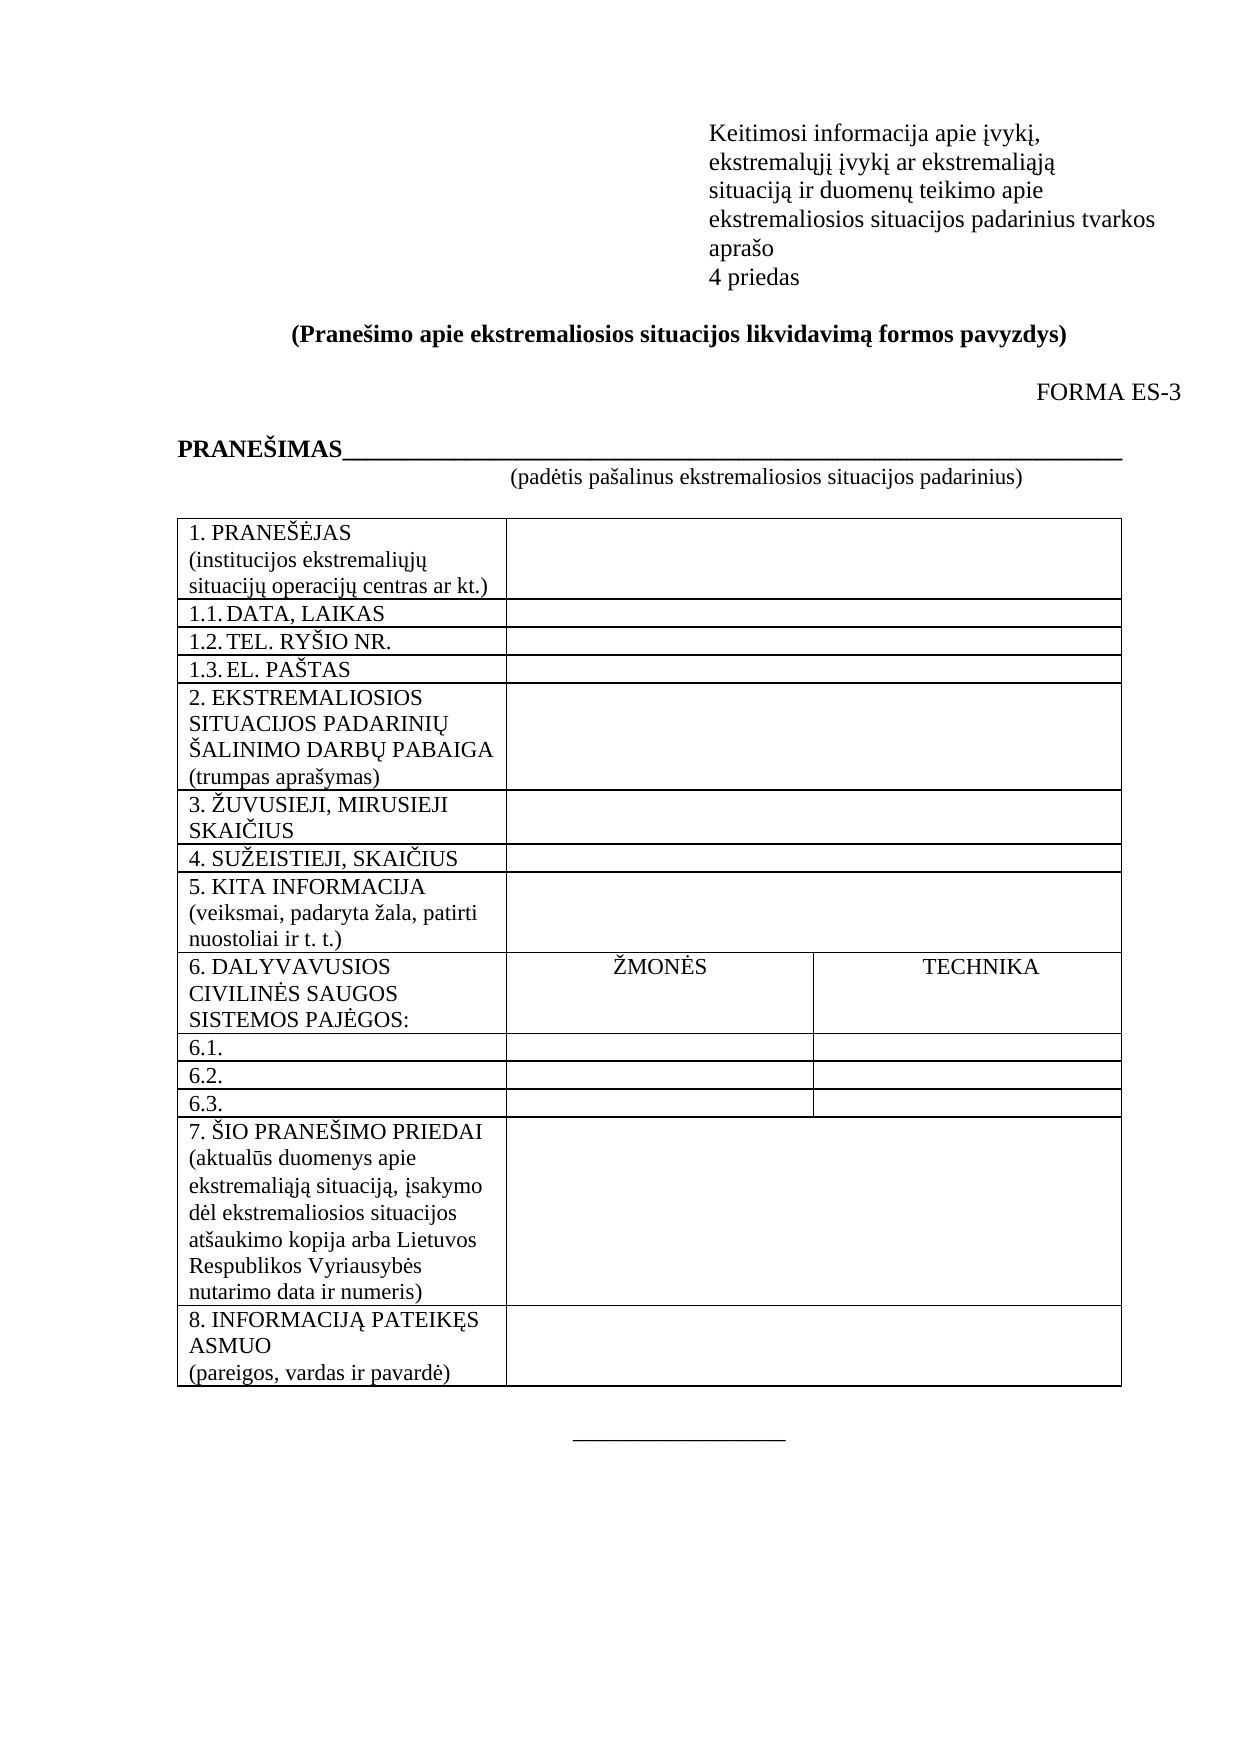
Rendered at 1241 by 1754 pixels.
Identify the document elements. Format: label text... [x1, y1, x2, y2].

table_cell 1.1. DATA, LAIKAS [178, 600, 506, 626]
table_cell 6.2. [178, 1062, 506, 1088]
table_cell 3. ŽUVUSIEJI, MIRUSIEJI SKAIČIUS [178, 791, 506, 843]
table_cell 1.2. TEL. RYŠIO NR. [178, 628, 506, 654]
table_cell [814, 1090, 1121, 1116]
table_cell [507, 1090, 813, 1116]
text Keitimosi informacija apie įvykį, [709, 118, 1181, 147]
table_cell 8. INFORMACIJĄ PATEIKĘS ASMUO (pareigos, vardas ir pavardė) [178, 1306, 506, 1385]
table_cell [814, 1062, 1121, 1088]
text (Pranešimo apie ekstremaliosios situacijos likvidavimą formos pavyzdys) [177, 319, 1181, 348]
table_cell [507, 1062, 813, 1088]
table_cell [507, 791, 1121, 843]
table_cell [507, 873, 1121, 952]
text situaciją ir duomenų teikimo apie ekstremaliosios situacijos padarinius tvarkos aprašo [709, 176, 1181, 262]
table_cell 1.3. EL. PAŠTAS [178, 656, 506, 682]
table_header 1. PRANEŠĖJAS (institucijos ekstremaliųjų situacijų operacijų centras ar kt.) [178, 519, 506, 598]
table_cell [507, 600, 1121, 626]
table_cell [507, 684, 1121, 789]
table_cell [507, 845, 1121, 871]
table_cell 7. ŠIO PRANEŠIMO PRIEDAI (aktualūs duomenys apie ekstremaliąją situaciją, įsakymo dėl ekstremaliosios situacijos atšaukimo kopija arba Lietuvos Respublikos Vyriausybės nutarimo data ir numeris) [178, 1118, 506, 1305]
table_cell [507, 656, 1121, 682]
table_cell 6.3. [178, 1090, 506, 1116]
table_cell [507, 628, 1121, 654]
table_cell 6. DALYVAVUSIOS CIVILINĖS SAUGOS SISTEMOS PAJĖGOS: [178, 953, 506, 1032]
table_cell [814, 1034, 1121, 1060]
text FORMA ES-3 [177, 377, 1181, 406]
text ekstremalųjį įvykį ar ekstremaliąją [709, 147, 1181, 176]
text PRANEŠIMAS [177, 434, 1181, 463]
table_cell TECHNIKA [814, 953, 1121, 1032]
text 4 priedas [709, 262, 1181, 291]
table_cell 6.1. [178, 1034, 506, 1060]
table_cell 4. SUŽEISTIEJI, SKAIČIUS [178, 845, 506, 871]
text _________________ [177, 1416, 1181, 1444]
table_cell ŽMONĖS [507, 953, 813, 1032]
text (padėtis pašalinus ekstremaliosios situacijos padarinius) [352, 463, 1181, 489]
table_header [507, 519, 1121, 598]
table_cell [507, 1118, 1121, 1305]
table_cell 5. KITA INFORMACIJA (veiksmai, padaryta žala, patirti nuostoliai ir t. t.) [178, 873, 506, 952]
table_cell 2. EKSTREMALIOSIOS SITUACIJOS PADARINIŲ ŠALINIMO DARBŲ PABAIGA (trumpas aprašymas) [178, 684, 506, 789]
table_cell [507, 1034, 813, 1060]
table_cell [507, 1306, 1121, 1385]
